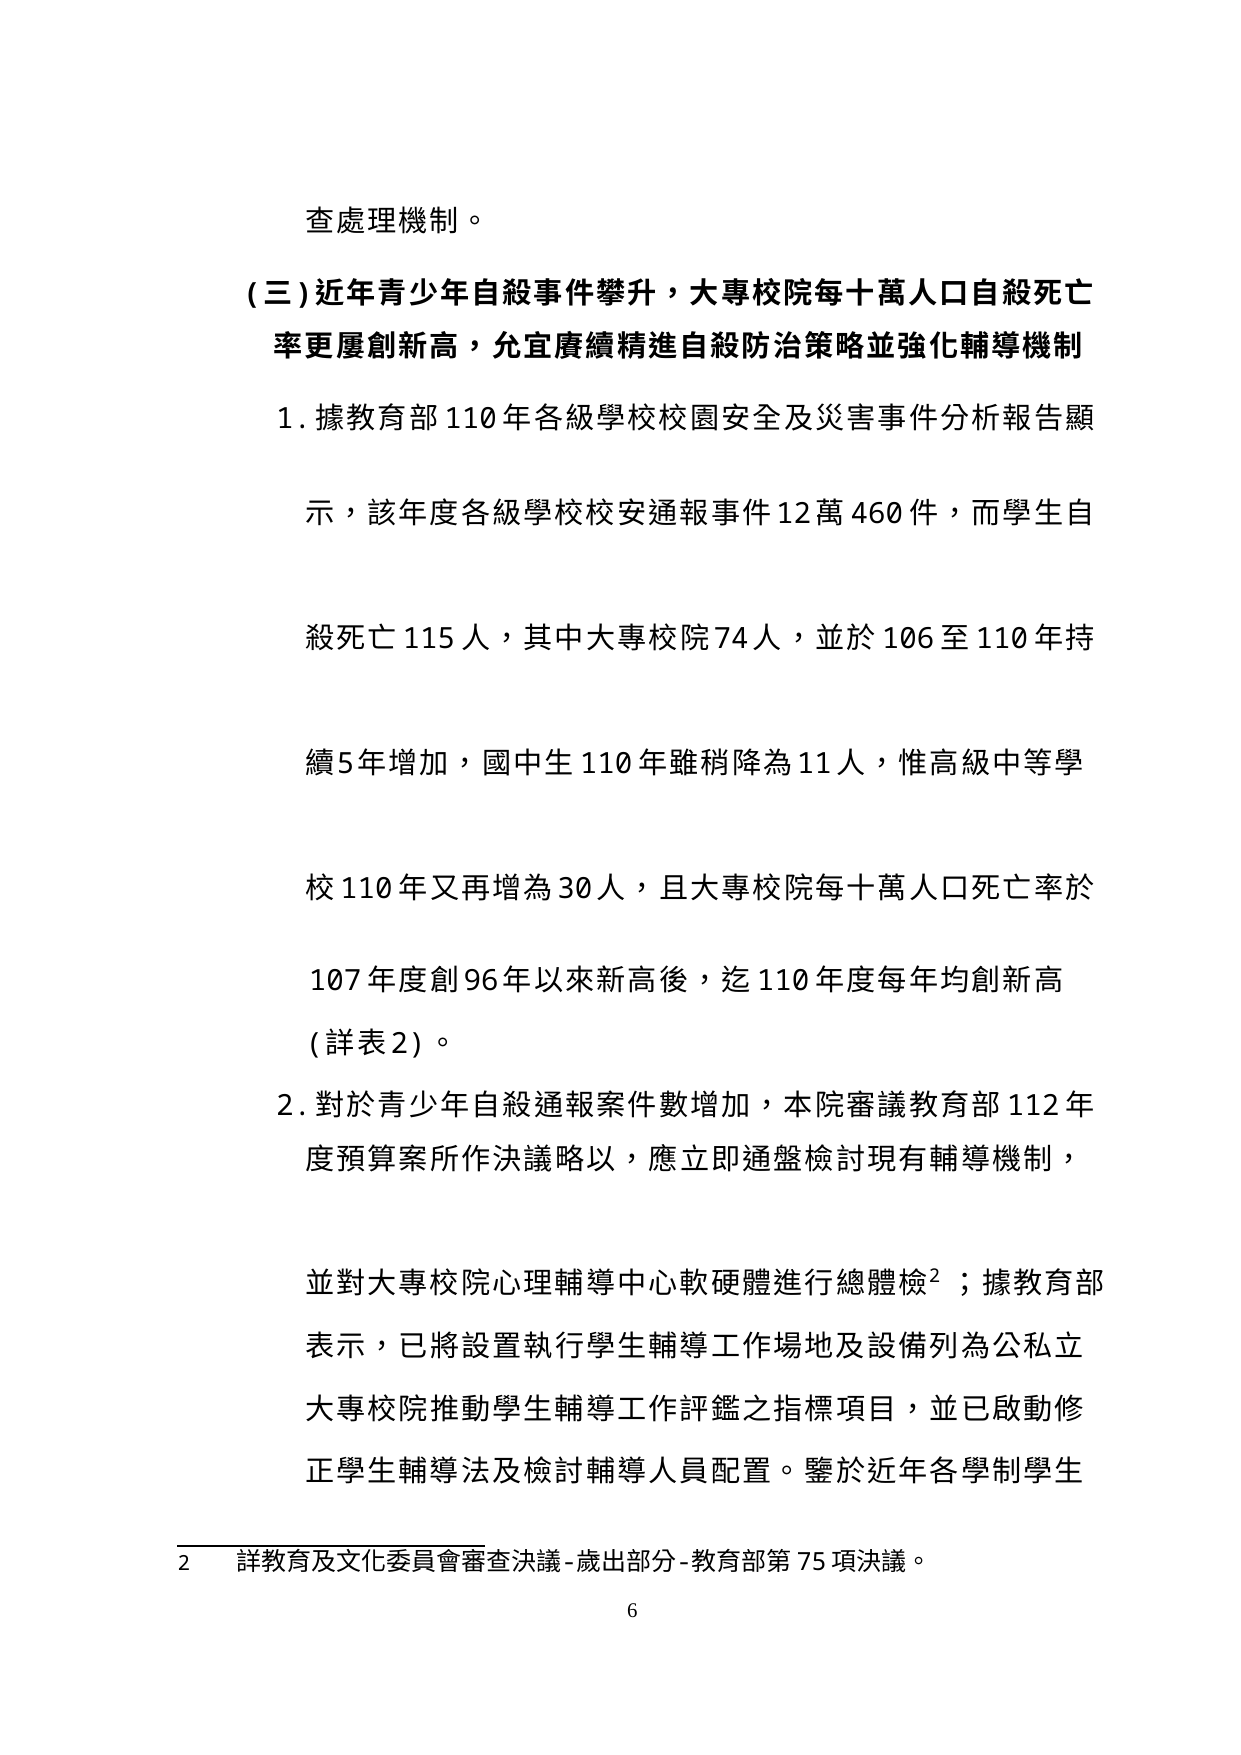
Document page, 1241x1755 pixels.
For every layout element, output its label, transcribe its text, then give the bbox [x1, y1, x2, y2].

text 查處理機制。 [267, 177, 1106, 240]
text 2.對於青少年自殺通報案件數增加，本院審議教育部112年度預算案所作決議略以，應立即通盤檢討現有輔導機制，並對大專校院心理輔導中心軟硬體進行總體檢；據教育部表示，已將設置執行學生輔導工作場地及設備列為公私立大專校院推動學生輔導工作評鑑之指標項目，並已啟動修正學生輔導法及檢討輔導人員配置。鑒於近年各學制學生 [267, 1052, 1106, 1490]
text 1.據教育部110年各級學校校園安全及災害事件分析報告顯示，該年度各級學校校安通報事件12萬460件，而學生自殺死亡115人，其中大專校院74人，並於106至110年持續5年增加，國中生110年雖稍降為11人，惟高級中等學校110年又再增為30人，且大專校院每十萬人口死亡率於107年度創96年以來新高後，迄110年度每年均創新高(詳表2)。 [267, 365, 1106, 1052]
text 詳教育及文化委員會審查決議-歲出部分-教育部第75項決議。 [177, 1546, 1107, 1577]
text (三)近年青少年自殺事件攀升，大專校院每十萬人口自殺死亡率更屢創新高，允宜賡續精進自殺防治策略並強化輔導機制 [238, 240, 1106, 365]
